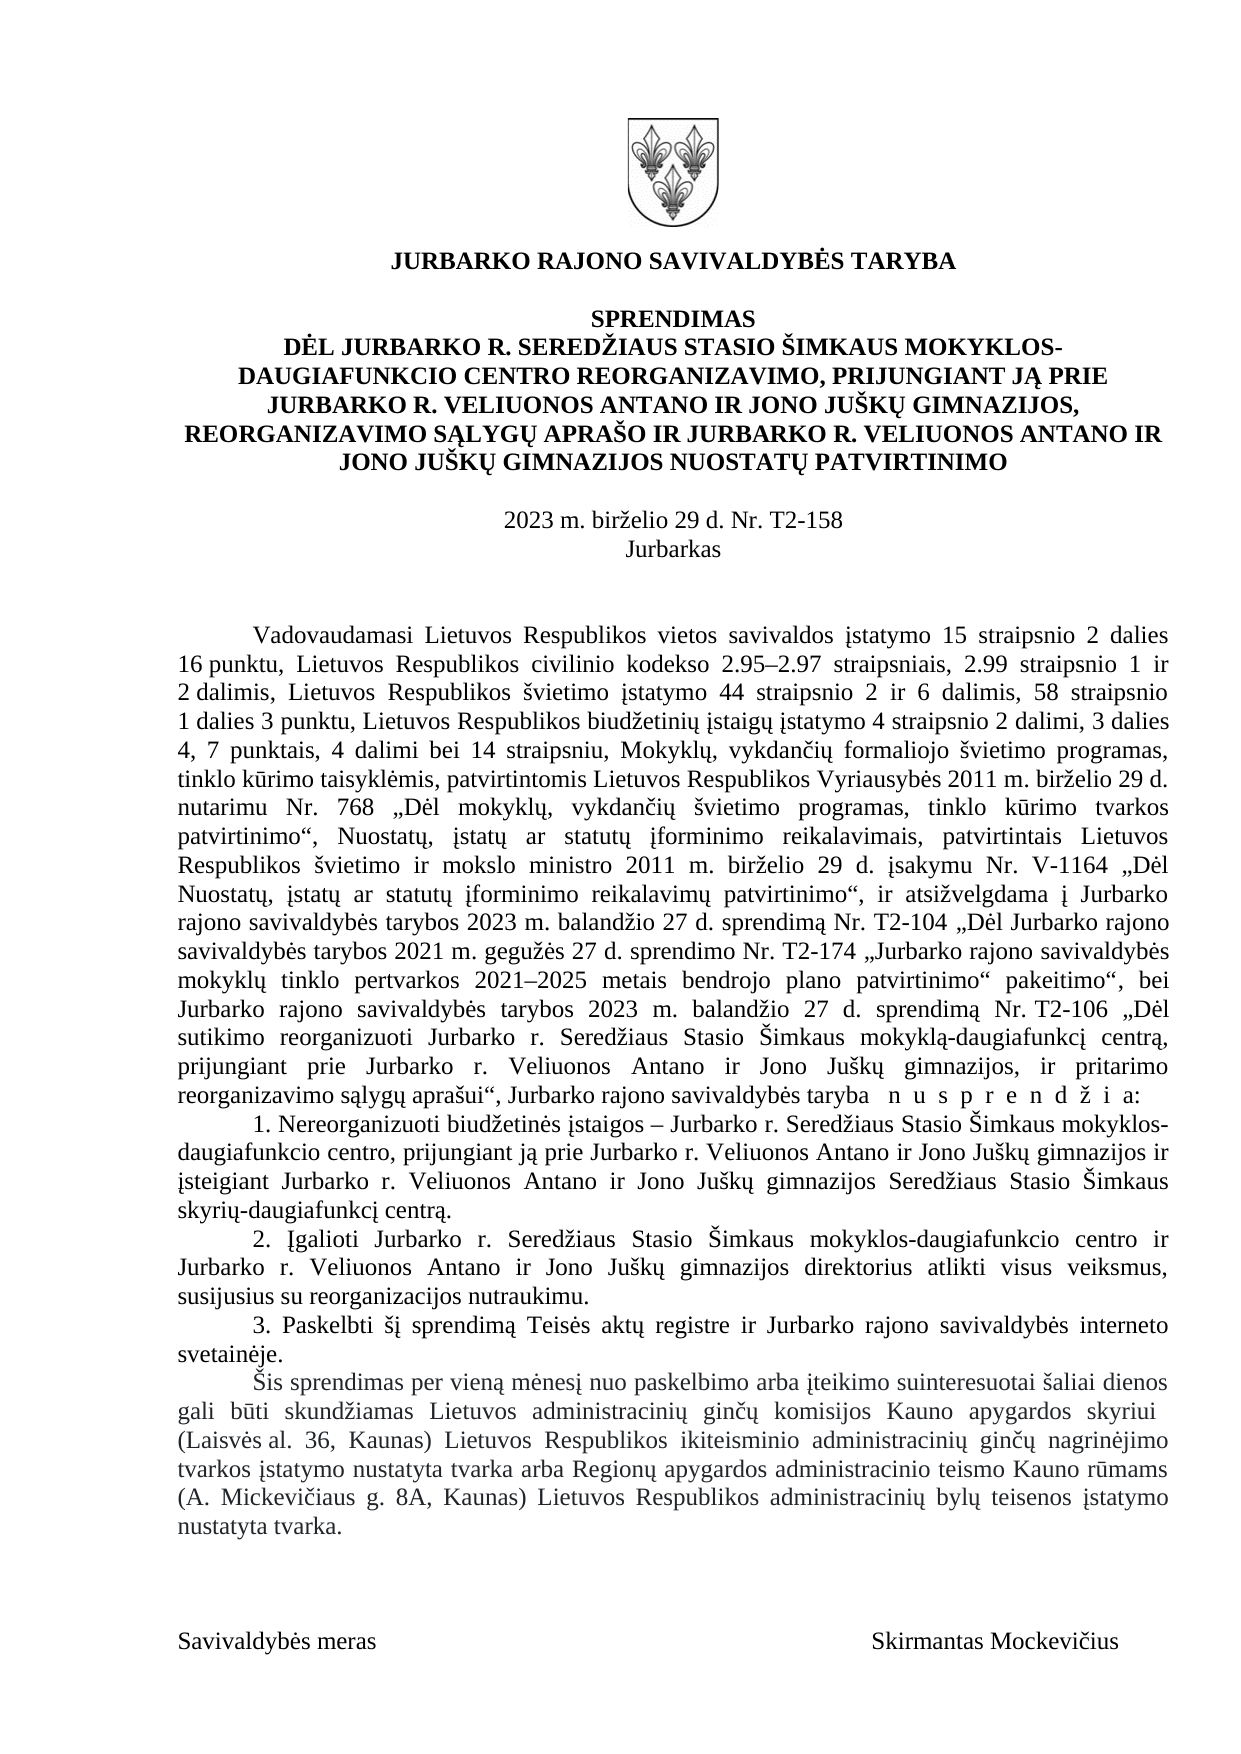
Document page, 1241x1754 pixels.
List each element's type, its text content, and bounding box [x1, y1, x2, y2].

text JURBARKO RAJONO SAVIVALDYBĖS TARYBA [177, 246, 1169, 275]
text Savivaldybės meras Skirmantas Mockevičius [177, 1626, 1169, 1655]
text Šis sprendimas per vieną mėnesį nuo paskelbimo arba įteikimo suinteresuotai šaliai dienos gali būti skundžiamas Lietuvos administracinių ginčų komisijos Kauno apygardos skyriui (Laisvės al. 36, Kaunas) Lietuvos Respublikos ikiteisminio administracinių ginčų nagrinėjimo tvarkos įstatymo nustatyta tvarka arba Regionų apygardos administracinio teismo Kauno rūmams (A. Mickevičiaus g. 8A, Kaunas) Lietuvos Respublikos administracinių bylų teisenos įstatymo nustatyta tvarka. [177, 1367, 1169, 1540]
text 2. Įgalioti Jurbarko r. Seredžiaus Stasio Šimkaus mokyklos-daugiafunkcio centro ir Jurbarko r. Veliuonos Antano ir Jono Juškų gimnazijos direktorius atlikti visus veiksmus, susijusius su reorganizacijos nutraukimu. [177, 1224, 1169, 1310]
text SPRENDIMAS [177, 304, 1169, 332]
text Jurbarkas [177, 534, 1169, 562]
text 2023 m. birželio 29 d. Nr. T2-158 [177, 505, 1169, 534]
text Vadovaudamasi Lietuvos Respublikos vietos savivaldos įstatymo 15 straipsnio 2 dalies 16 punktu, Lietuvos Respublikos civilinio kodekso 2.95–2.97 straipsniais, 2.99 straipsnio 1 ir 2 dalimis, Lietuvos Respublikos švietimo įstatymo 44 straipsnio 2 ir 6 dalimis, 58 straipsnio 1 dalies 3 punktu, Lietuvos Respublikos biudžetinių įstaigų įstatymo 4 straipsnio 2 dalimi, 3 dalies 4, 7 punktais, 4 dalimi bei 14 straipsniu, Mokyklų, vykdančių formaliojo švietimo programas, tinklo kūrimo taisyklėmis, patvirtintomis Lietuvos Respublikos Vyriausybės 2011 m. birželio 29 d. nutarimu Nr. 768 „Dėl mokyklų, vykdančių švietimo programas, tinklo kūrimo tvarkos patvirtinimo“, Nuostatų, įstatų ar statutų įforminimo reikalavimais, patvirtintais Lietuvos Respublikos švietimo ir mokslo ministro 2011 m. birželio 29 d. įsakymu Nr. V-1164 „Dėl Nuostatų, įstatų ar statutų įforminimo reikalavimų patvirtinimo“, ir atsižvelgdama į Jurbarko rajono savivaldybės tarybos 2023 m. balandžio 27 d. sprendimą Nr. T2-104 „Dėl Jurbarko rajono savivaldybės tarybos 2021 m. gegužės 27 d. sprendimo Nr. T2-174 „Jurbarko rajono savivaldybės mokyklų tinklo pertvarkos 2021–2025 metais bendrojo plano patvirtinimo“ pakeitimo“, bei Jurbarko rajono savivaldybės tarybos 2023 m. balandžio 27 d. sprendimą Nr. T2-106 „Dėl sutikimo reorganizuoti Jurbarko r. Seredžiaus Stasio Šimkaus mokyklą-daugiafunkcį centrą, prijungiant prie Jurbarko r. Veliuonos Antano ir Jono Juškų gimnazijos, ir pritarimo reorganizavimo sąlygų aprašui“, Jurbarko rajono savivaldybės taryba nusprendžia: [177, 620, 1169, 1109]
text 1. Nereorganizuoti biudžetinės įstaigos – Jurbarko r. Seredžiaus Stasio Šimkaus mokyklos-daugiafunkcio centro, prijungiant ją prie Jurbarko r. Veliuonos Antano ir Jono Juškų gimnazijos ir įsteigiant Jurbarko r. Veliuonos Antano ir Jono Juškų gimnazijos Seredžiaus Stasio Šimkaus skyrių-daugiafunkcį centrą. [177, 1109, 1169, 1224]
text DĖL JURBARKO R. SEREDŽIAUS STASIO ŠIMKAUS MOKYKLOS-DAUGIAFUNKCIO CENTRO REORGANIZAVIMO, PRIJUNGIANT JĄ PRIE JURBARKO R. VELIUONOS ANTANO IR JONO JUŠKŲ GIMNAZIJOS, REORGANIZAVIMO SĄLYGŲ APRAŠO IR JURBARKO R. VELIUONOS ANTANO IR JONO JUŠKŲ GIMNAZIJOS NUOSTATŲ PATVIRTINIMO [177, 332, 1169, 476]
text 3. Paskelbti šį sprendimą Teisės aktų registre ir Jurbarko rajono savivaldybės interneto svetainėje. [177, 1310, 1169, 1367]
